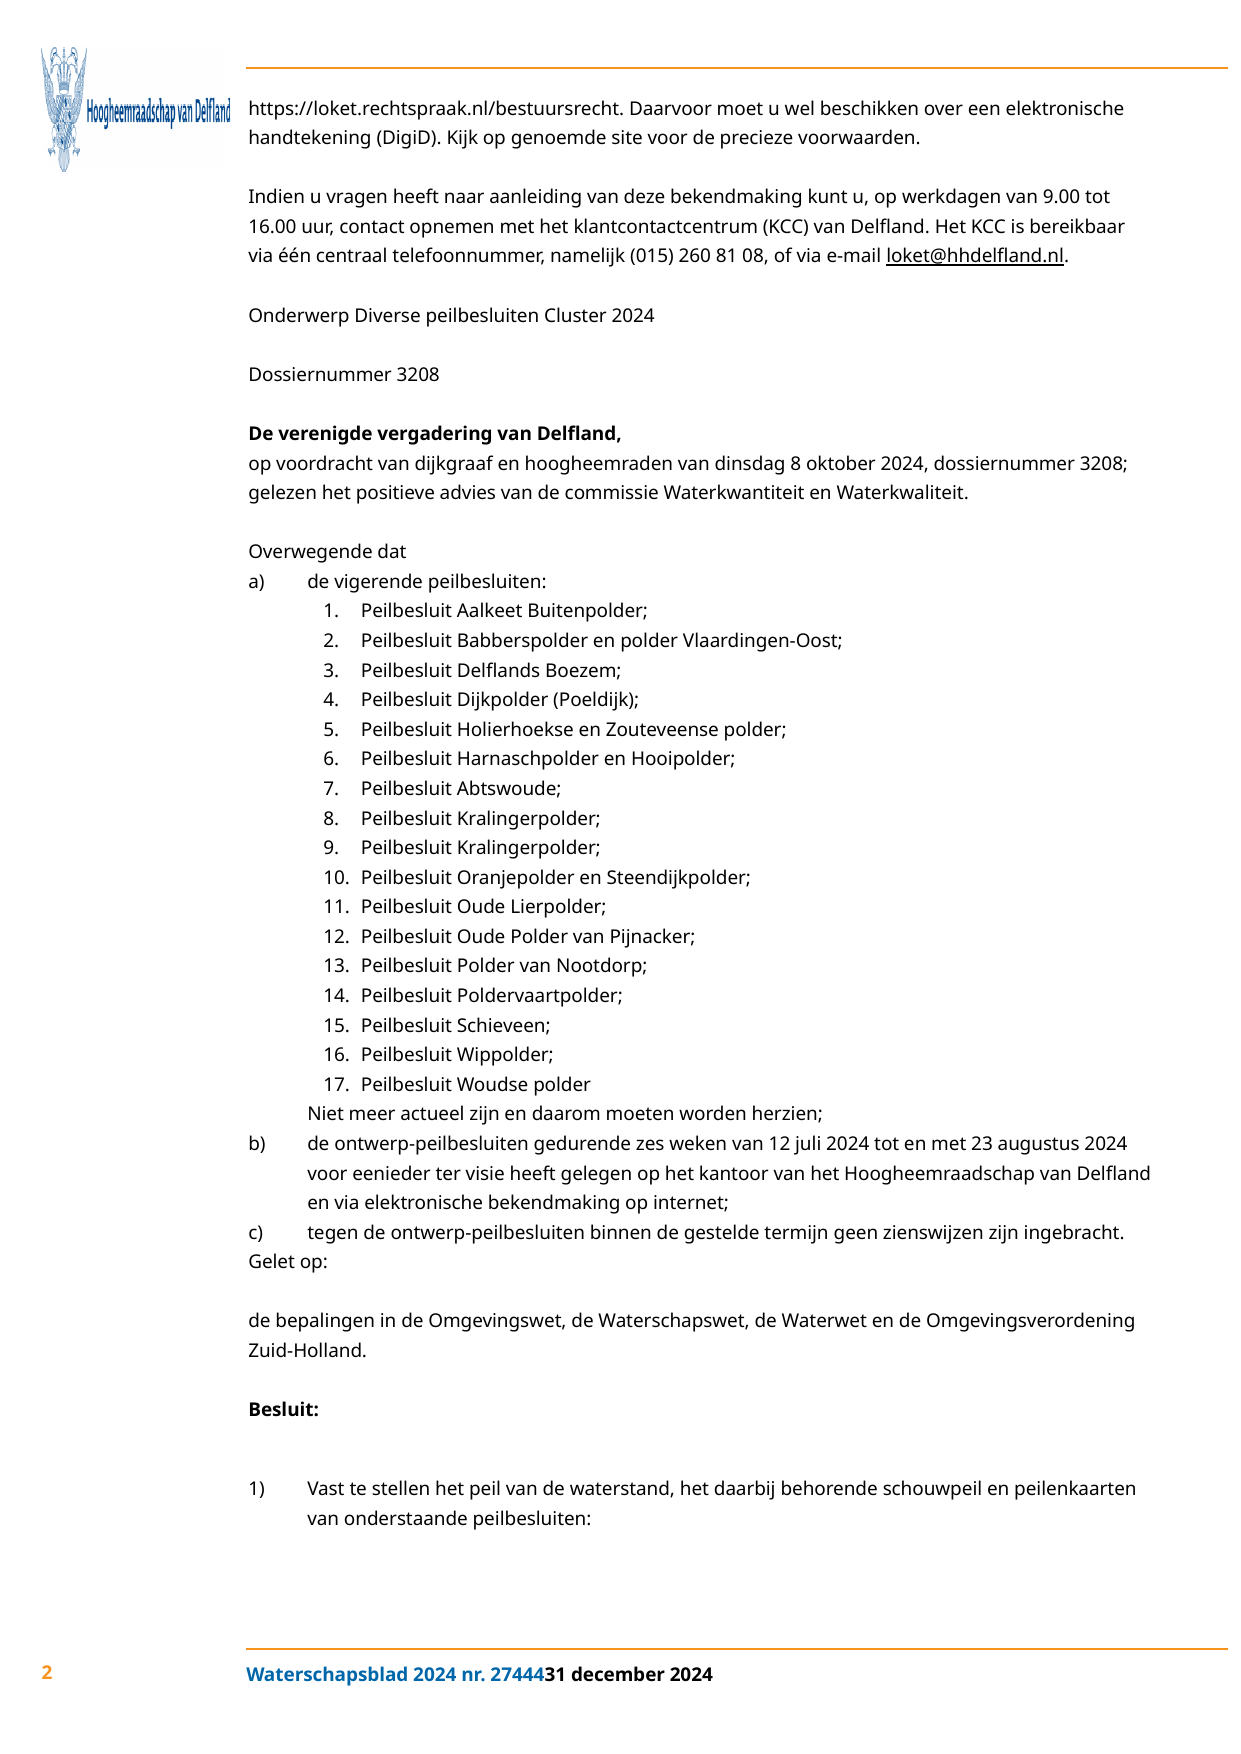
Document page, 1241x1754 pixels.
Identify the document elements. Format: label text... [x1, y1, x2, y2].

list Peilbesluit Babberspolder en polder Vlaardingen-Oost; [323, 627, 1152, 653]
text Besluit: [248, 1396, 1152, 1422]
list Peilbesluit Delflands Boezem; [323, 657, 1152, 683]
list Peilbesluit Abtswoude; [323, 775, 1152, 801]
list Peilbesluit Woudse polder [323, 1071, 1152, 1097]
list Niet meer actueel zijn en daarom moeten worden herzien; [248, 1101, 1152, 1126]
text gelezen het positieve advies van de commissie Waterkwantiteit en Waterkwaliteit. [248, 479, 1152, 505]
text De verenigde vergadering van Delfland, [248, 420, 1152, 446]
text Dossiernummer 3208 [248, 361, 1152, 387]
list Peilbesluit Kralingerpolder; [323, 834, 1152, 860]
list Peilbesluit Oude Lierpolder; [323, 893, 1152, 919]
list Peilbesluit Poldervaartpolder; [323, 982, 1152, 1008]
text Indien u vragen heeft naar aanleiding van deze bekendmaking kunt u, op werkdagen van 9.00 tot 16.00 uur, contact opnemen met het klantcontactcentrum (KCC) van Delfland. Het KCC is bereikbaar via één centraal telefoonnummer, namelijk (015) 260 81 08, of via e-mail loket@hhdelfland.nl. [248, 183, 1152, 268]
list Vast te stellen het peil van de waterstand, het daarbij behorende schouwpeil en peilenkaarten van onderstaande peilbesluiten: [248, 1475, 1152, 1531]
list Peilbesluit Kralingerpolder; [323, 805, 1152, 831]
text https://loket.rechtspraak.nl/bestuursrecht. Daarvoor moet u wel beschikken over een elektronische handtekening (DigiD). Kijk op genoemde site voor de precieze voorwaarden. [248, 95, 1152, 150]
list Peilbesluit Oranjepolder en Steendijkpolder; [323, 864, 1152, 890]
list de ontwerp-peilbesluiten gedurende zes weken van 12 juli 2024 tot en met 23 augustus 2024 voor eenieder ter visie heeft gelegen op het kantoor van het Hoogheemraadschap van Delfland en via elektronische bekendmaking op internet; [248, 1130, 1152, 1215]
list Peilbesluit Dijkpolder (Poeldijk); [323, 686, 1152, 712]
list tegen de ontwerp-peilbesluiten binnen de gestelde termijn geen zienswijzen zijn ingebracht. [248, 1219, 1152, 1245]
picture [41, 47, 231, 172]
text de bepalingen in de Omgevingswet, de Waterschapswet, de Waterwet en de Omgevingsverordening Zuid-Holland. [248, 1308, 1152, 1363]
list Peilbesluit Wippolder; [323, 1041, 1152, 1067]
list de vigerende peilbesluiten: [248, 568, 1152, 594]
text Overwegende dat [248, 538, 1152, 564]
list Peilbesluit Polder van Nootdorp; [323, 953, 1152, 978]
list Peilbesluit Oude Polder van Pijnacker; [323, 923, 1152, 949]
text Onderwerp Diverse peilbesluiten Cluster 2024 [248, 302, 1152, 328]
text op voordracht van dijkgraaf en hoogheemraden van dinsdag 8 oktober 2024, dossiernummer 3208; [248, 450, 1152, 476]
list Peilbesluit Harnaschpolder en Hooipolder; [323, 746, 1152, 771]
list Peilbesluit Schieveen; [323, 1012, 1152, 1038]
list Peilbesluit Holierhoekse en Zouteveense polder; [323, 716, 1152, 742]
text Gelet op: [248, 1248, 1152, 1274]
list Peilbesluit Aalkeet Buitenpolder; [323, 598, 1152, 623]
